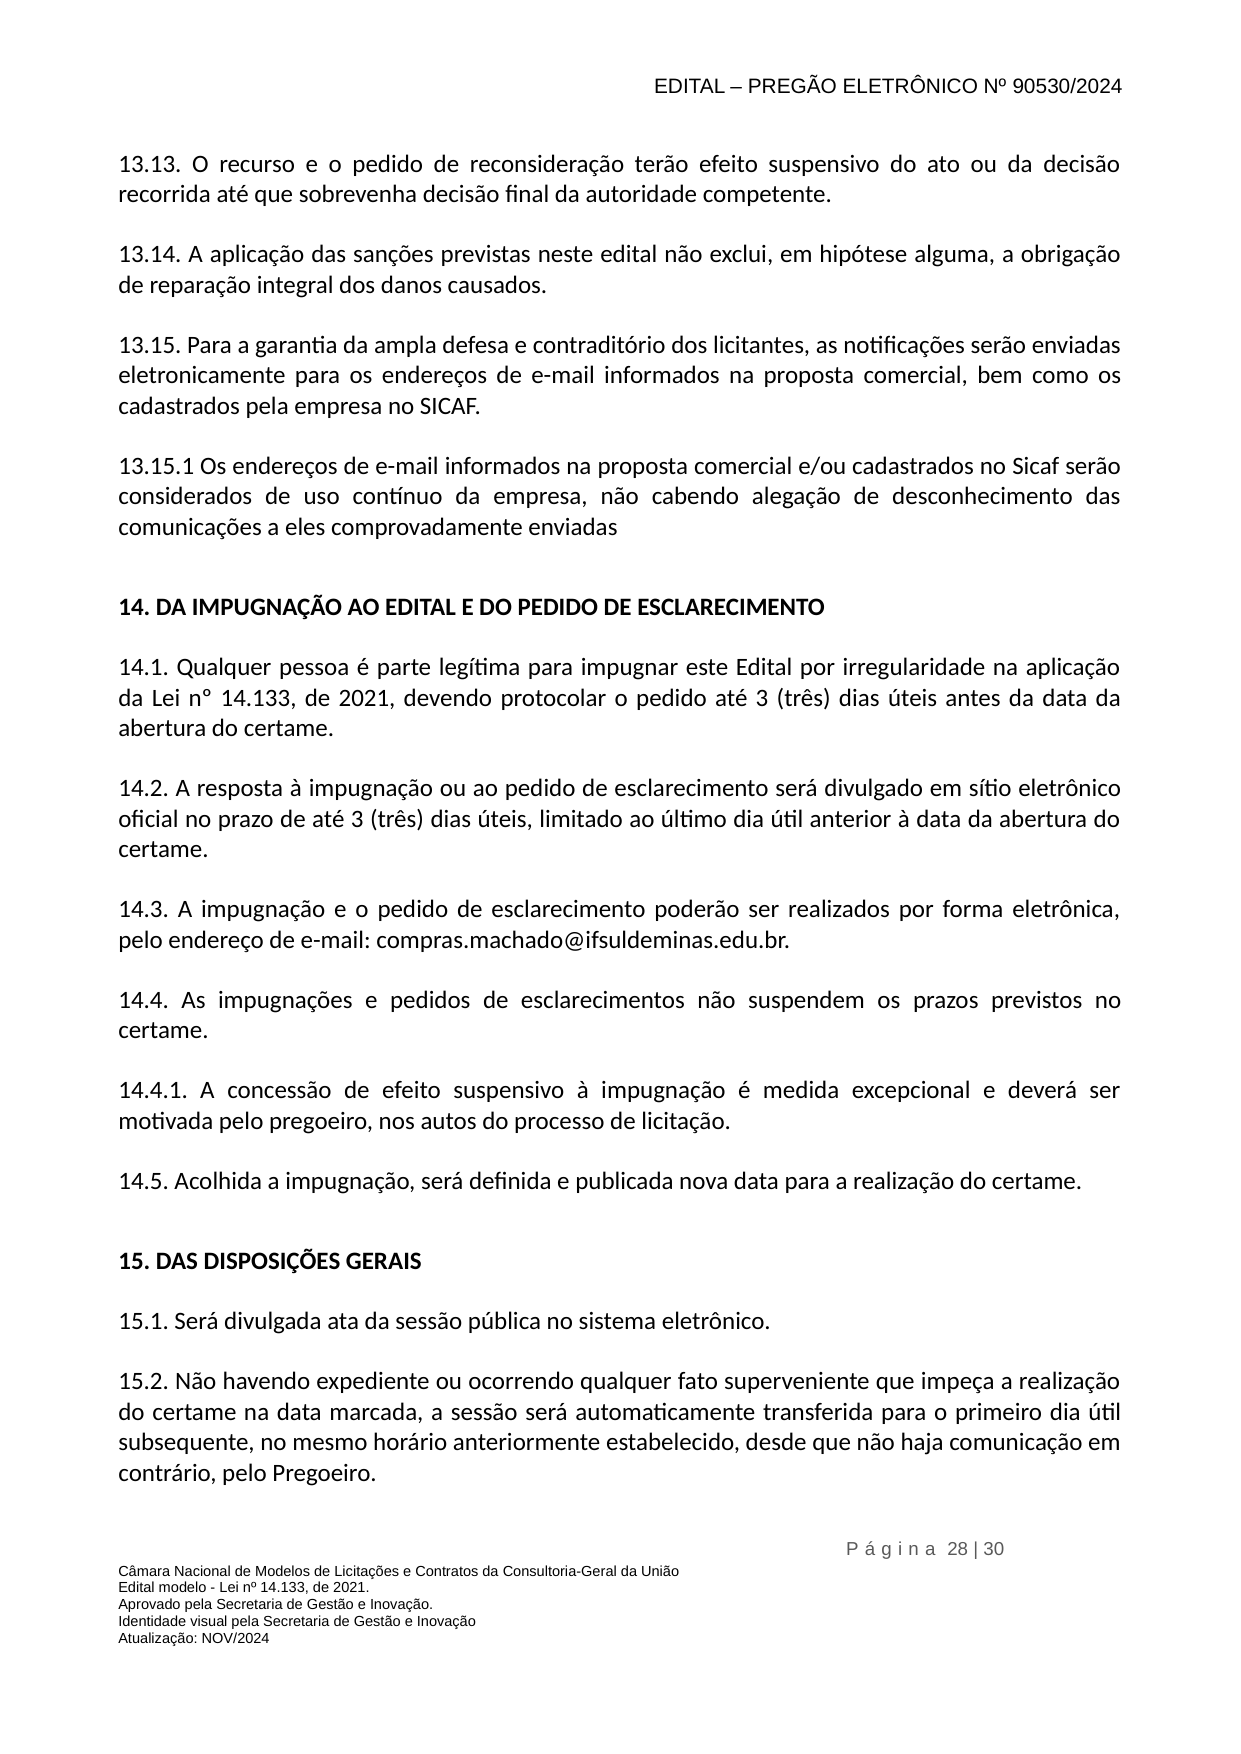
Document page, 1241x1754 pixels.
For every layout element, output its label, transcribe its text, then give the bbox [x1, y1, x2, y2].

text 14.4. As impugnações e pedidos de esclarecimentos não suspendem os prazos previstos no certame. [118, 984, 1122, 1045]
text 15.2. Não havendo expediente ou ocorrendo qualquer fato superveniente que impeça a realização do certame na data marcada, a sessão será automaticamente transferida para o primeiro dia útil subsequente, no mesmo horário anteriormente estabelecido, desde que não haja comunicação em contrário, pelo Pregoeiro. [118, 1366, 1122, 1488]
text 14.4.1. A concessão de efeito suspensivo à impugnação é medida excepcional e deverá ser motivada pelo pregoeiro, nos autos do processo de licitação. [118, 1074, 1122, 1136]
text 14.3. A impugnação e o pedido de esclarecimento poderão ser realizados por forma eletrônica, pelo endereço de e-mail: compras.machado@ifsuldeminas.edu.br. [118, 893, 1122, 954]
text 14.5. Acolhida a impugnação, será definida e publicada nova data para a realização do certame. [118, 1165, 1122, 1196]
text 13.13. O recurso e o pedido de reconsideração terão efeito suspensivo do ato ou da decisão recorrida até que sobrevenha decisão final da autoridade competente. [118, 148, 1122, 209]
text 13.15.1 Os endereços de e-mail informados na proposta comercial e/ou cadastrados no Sicaf serão considerados de uso contínuo da empresa, não cabendo alegação de desconhecimento das comunicações a eles comprovadamente enviadas [118, 450, 1122, 541]
text 13.14. A aplicação das sanções previstas neste edital não exclui, em hipótese alguma, a obrigação de reparação integral dos danos causados. [118, 238, 1122, 299]
text 14.1. Qualquer pessoa é parte legítima para impugnar este Edital por irregularidade na aplicação da Lei nº 14.133, de 2021, devendo protocolar o pedido até 3 (três) dias úteis antes da data da abertura do certame. [118, 651, 1122, 743]
text 15.1. Será divulgada ata da sessão pública no sistema eletrônico. [118, 1306, 1122, 1336]
text 14.2. A resposta à impugnação ou ao pedido de esclarecimento será divulgado em sítio eletrônico oficial no prazo de até 3 (três) dias úteis, limitado ao último dia útil anterior à data da abertura do certame. [118, 772, 1122, 864]
subtitle 14. DA IMPUGNAÇÃO AO EDITAL E DO PEDIDO DE ESCLARECIMENTO [118, 591, 1122, 622]
text 13.15. Para a garantia da ampla defesa e contraditório dos licitantes, as notificações serão enviadas eletronicamente para os endereços de e-mail informados na proposta comercial, bem como os cadastrados pela empresa no SICAF. [118, 329, 1122, 420]
subtitle 15. DAS DISPOSIÇÕES GERAIS [118, 1246, 1122, 1276]
